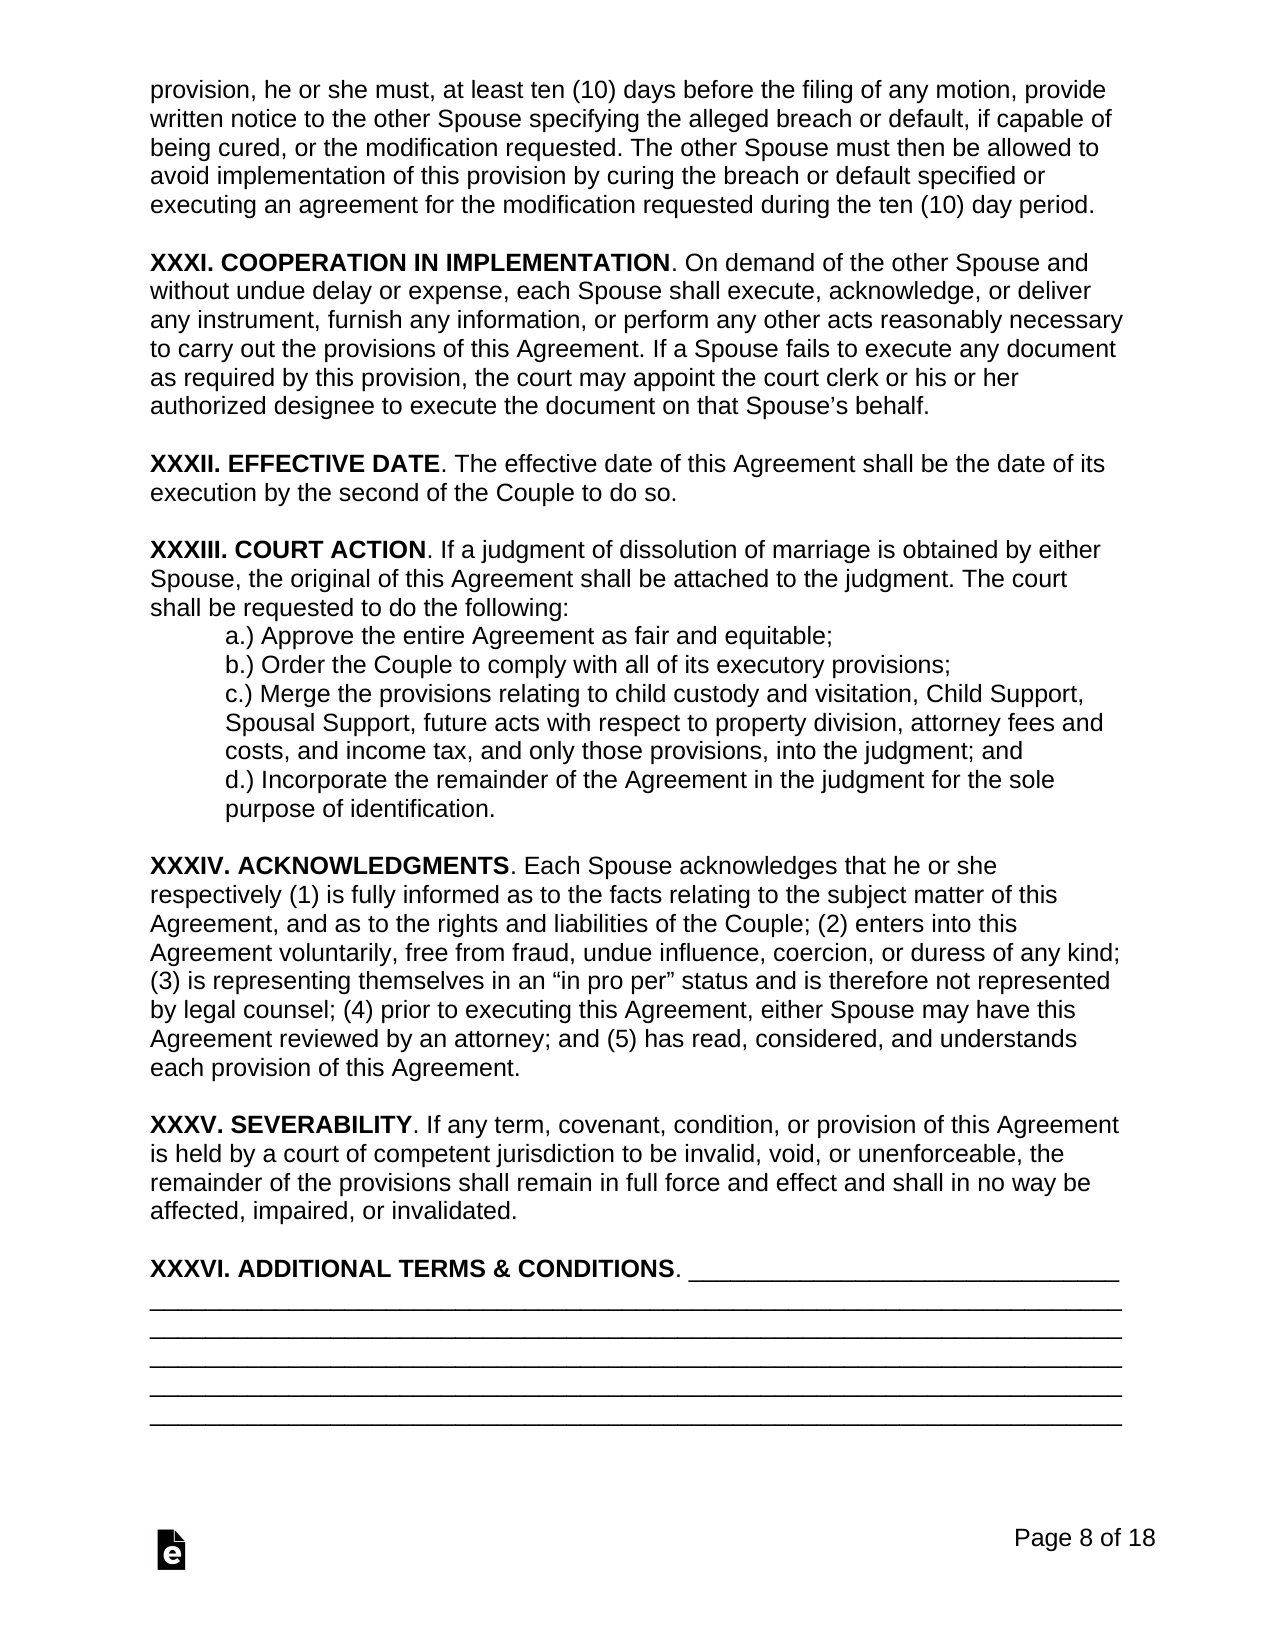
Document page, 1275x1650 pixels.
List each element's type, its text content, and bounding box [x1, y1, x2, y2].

text XXXIV. ACKNOWLEDGMENTS. Each Spouse acknowledges that he or she respectively (1) is fully informed as to the facts relating to the subject matter of this Agreement, and as to the rights and liabilities of the Couple; (2) enters into this Agreement voluntarily, free from fraud, undue influence, coercion, or duress of any kind; (3) is representing themselves in an “in pro per” status and is therefore not represented by legal counsel; (4) prior to executing this Agreement, either Spouse may have this Agreement reviewed by an attorney; and (5) has read, considered, and understands each provision of this Agreement. [150, 851, 1125, 1081]
text d.) Incorporate the remainder of the Agreement in the judgment for the sole purpose of identification. [225, 765, 1125, 822]
text ______________________________________________________________________ [150, 1397, 1125, 1426]
text provision, he or she must, at least ten (10) days before the filing of any motion, provide written notice to the other Spouse specifying the alleged breach or default, if capable of being cured, or the modification requested. The other Spouse must then be allowed to avoid implementation of this provision by curing the breach or default specified or executing an agreement for the modification requested during the ten (10) day period. [150, 75, 1125, 219]
text XXXV. SEVERABILITY. If any term, covenant, condition, or provision of this Agreement is held by a court of competent jurisdiction to be invalid, void, or unenforceable, the remainder of the provisions shall remain in full force and effect and shall in no way be affected, impaired, or invalidated. [150, 1110, 1125, 1225]
text XXXI. COOPERATION IN IMPLEMENTATION. On demand of the other Spouse and without undue delay or expense, each Spouse shall execute, acknowledge, or deliver any instrument, furnish any information, or perform any other acts reasonably necessary to carry out the provisions of this Agreement. If a Spouse fails to execute any document as required by this provision, the court may appoint the court clerk or his or her authorized designee to execute the document on that Spouse’s behalf. [150, 247, 1125, 420]
text XXXIII. COURT ACTION. If a judgment of dissolution of marriage is obtained by either Spouse, the original of this Agreement shall be attached to the judgment. The court shall be requested to do the following: [150, 535, 1125, 621]
text c.) Merge the provisions relating to child custody and visitation, Child Support, Spousal Support, future acts with respect to property division, attorney fees and costs, and income tax, and only those provisions, into the judgment; and [225, 679, 1125, 765]
text XXXVI. ADDITIONAL TERMS & CONDITIONS. _______________________________ [150, 1254, 1125, 1282]
text ____________________________________________________________________________________________________________________________________________ [150, 1340, 1125, 1397]
text XXXII. EFFECTIVE DATE. The effective date of this Agreement shall be the date of its execution by the second of the Couple to do so. [150, 449, 1125, 506]
text a.) Approve the entire Agreement as fair and equitable; [225, 621, 1125, 650]
text b.) Order the Couple to comply with all of its executory provisions; [225, 650, 1125, 679]
text ____________________________________________________________________________________________________________________________________________ [150, 1282, 1125, 1340]
